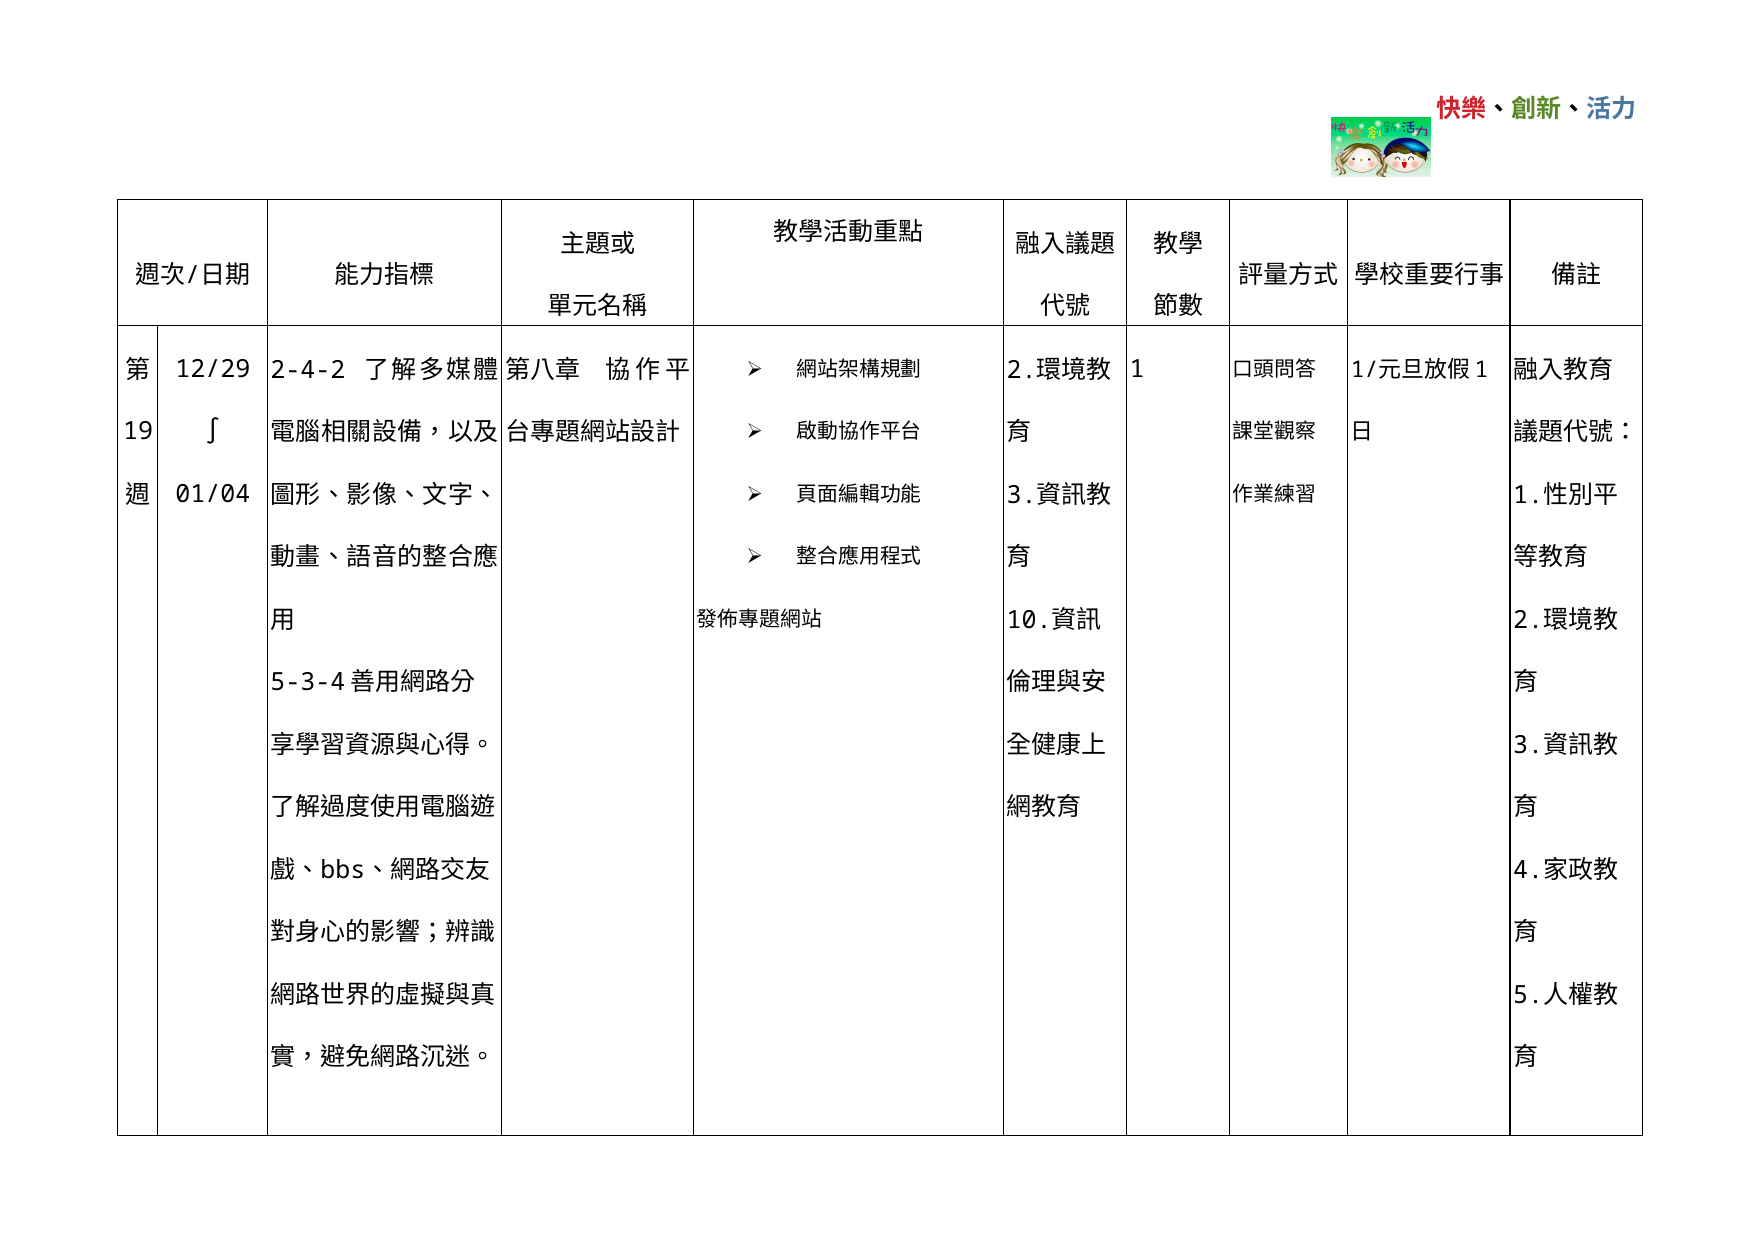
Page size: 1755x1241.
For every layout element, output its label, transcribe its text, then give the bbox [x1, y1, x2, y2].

table_cell 網站架構規劃 啟動協作平台 頁面編輯功能 整合應用程式 發佈專題網站 [694, 326, 1003, 1135]
table_header 融入議題 代號 [1004, 200, 1126, 324]
table_cell 12/29 ∫ 01/04 [158, 326, 267, 1135]
table_header 學校重要行事 [1348, 200, 1509, 324]
table_cell 1 [1127, 326, 1229, 1135]
table_cell 2-4-2 了解多媒體電腦相關設備，以及圖形、影像、文字、動畫、語音的整合應用 5-3-4善用網路分享學習資源與心得。了解過度使用電腦遊戲、bbs、網路交友對身心的影響；辨識網路世界的虛擬與真實，避免網路沉迷。 [268, 326, 501, 1135]
table_header 備註 [1511, 200, 1642, 324]
table_cell 第八章 協作平台專題網站設計 [502, 326, 693, 1135]
table_cell 第 19 週 [118, 326, 157, 1135]
table_header 能力指標 [268, 200, 501, 324]
table_header 週次/日期 [118, 200, 267, 324]
table_cell 1/元旦放假1日 [1348, 326, 1509, 1135]
table_header 教學活動重點 [694, 200, 1003, 324]
table_header 主題或 單元名稱 [502, 200, 693, 324]
table_header 評量方式 [1230, 200, 1347, 324]
table_cell 2.環境教育 3.資訊教育 10.資訊倫理與安全健康上網教育 [1004, 326, 1126, 1135]
table_header 教學 節數 [1127, 200, 1229, 324]
table_cell 融入教育 議題代號： 1.性別平等教育 2.環境教育 3.資訊教育 4.家政教育 5.人權教育 [1511, 326, 1642, 1135]
table_cell 口頭問答 課堂觀察 作業練習 [1230, 326, 1347, 1135]
